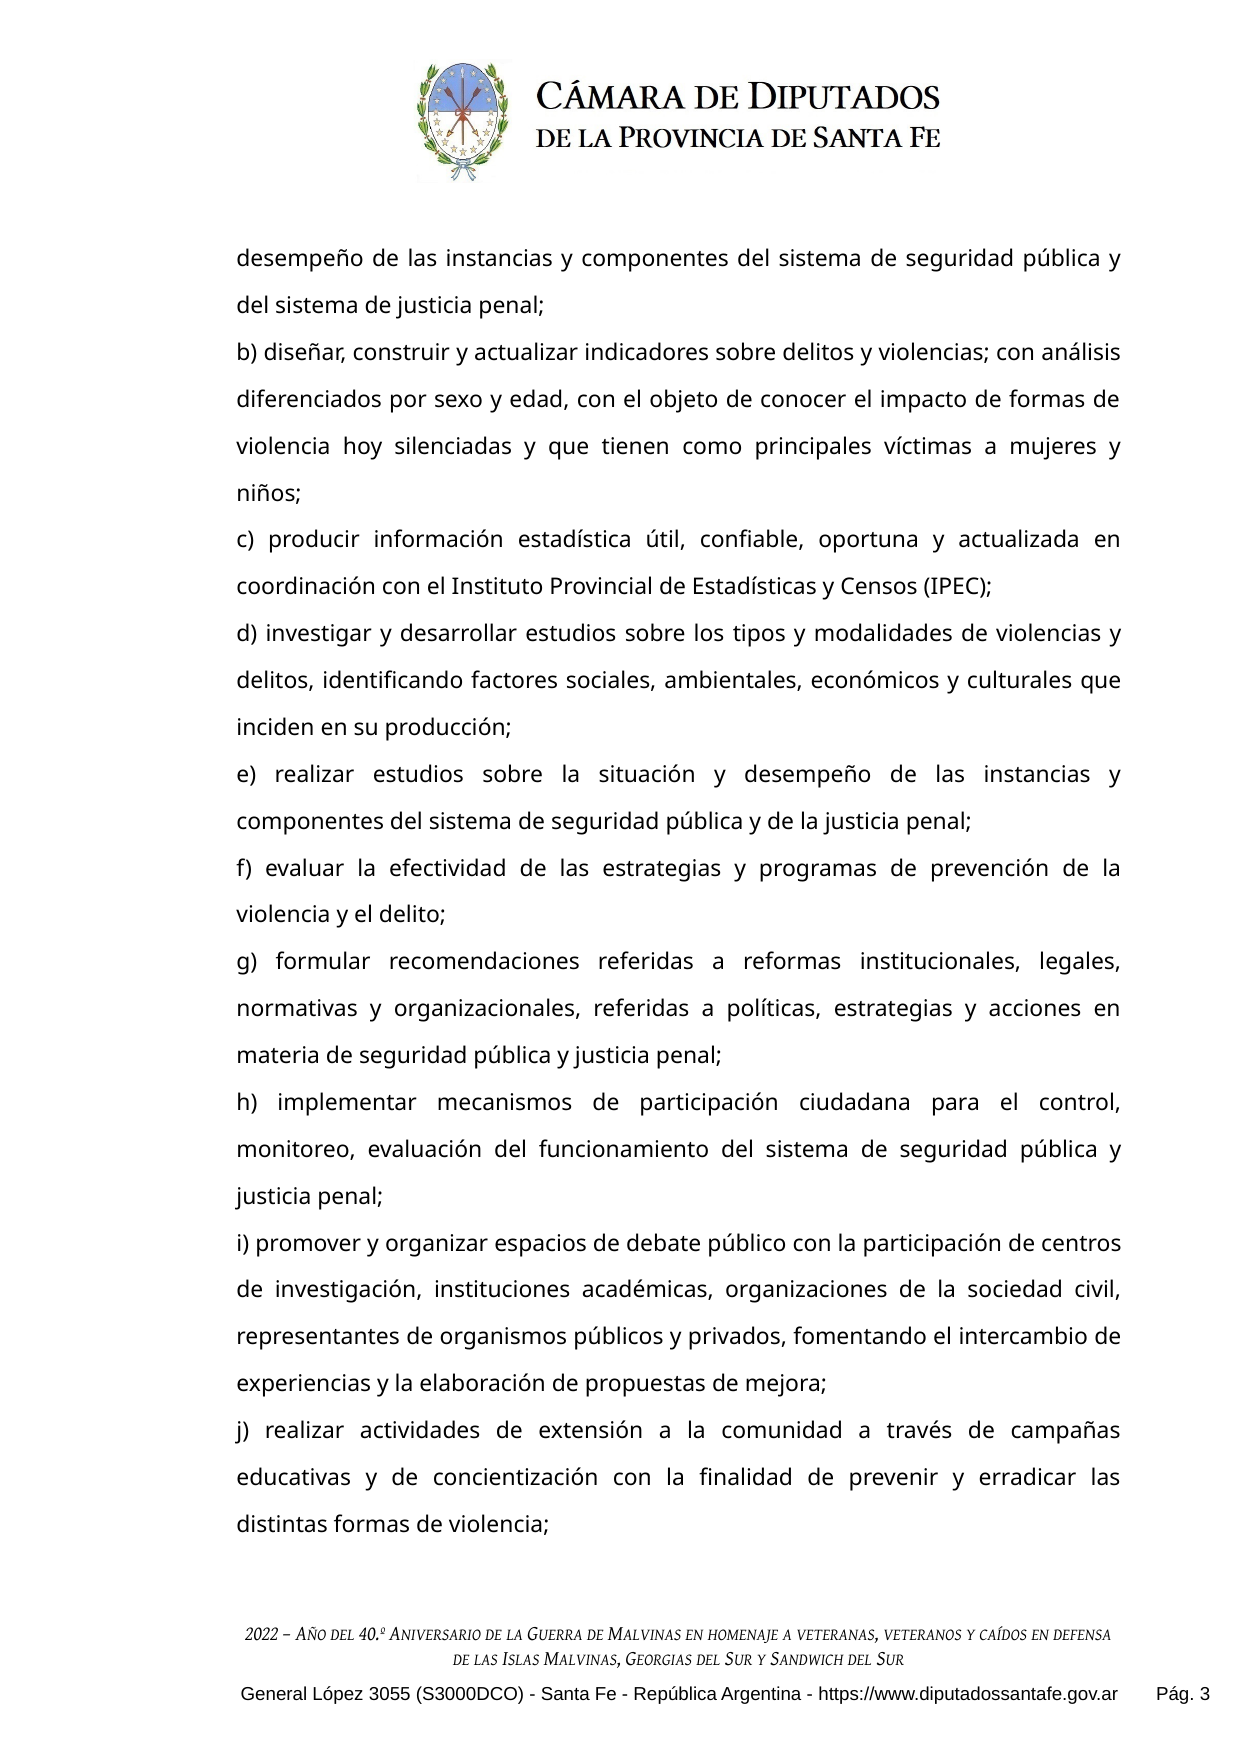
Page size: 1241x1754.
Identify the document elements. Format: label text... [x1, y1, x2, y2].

text desempeño de las instancias y componentes del sistema de seguridad pública y del sistema de justicia penal; [236, 242, 1122, 320]
text c) producir información estadística útil, confiable, oportuna y actualizada en coordinación con el Instituto Provincial de Estadísticas y Censos (IPEC); [236, 523, 1122, 602]
text i) promover y organizar espacios de debate público con la participación de centros de investigación, instituciones académicas, organizaciones de la sociedad civil, representantes de organismos públicos y privados, fomentando el intercambio de experiencias y la elaboración de propuestas de mejora; [236, 1227, 1122, 1398]
text f) evaluar la efectividad de las estrategias y programas de prevención de la violencia y el delito; [236, 852, 1122, 930]
text b) diseñar, construir y actualizar indicadores sobre delitos y violencias; con análisis diferenciados por sexo y edad, con el objeto de conocer el impacto de formas de violencia hoy silenciadas y que tienen como principales víctimas a mujeres y niños; [236, 336, 1122, 508]
text j) realizar actividades de extensión a la comunidad a través de campañas educativas y de concientización con la finalidad de prevenir y erradicar las distintas formas de violencia; [236, 1414, 1122, 1539]
text d) investigar y desarrollar estudios sobre los tipos y modalidades de violencias y delitos, identificando factores sociales, ambientales, económicos y culturales que inciden en su producción; [236, 617, 1122, 742]
text h) implementar mecanismos de participación ciudadana para el control, monitoreo, evaluación del funcionamiento del sistema de seguridad pública y justicia penal; [236, 1086, 1122, 1211]
text e) realizar estudios sobre la situación y desempeño de las instancias y componentes del sistema de seguridad pública y de la justicia penal; [236, 758, 1122, 836]
text g) formular recomendaciones referidas a reformas institucionales, legales, normativas y organizacionales, referidas a políticas, estrategias y acciones en materia de seguridad pública y justicia penal; [236, 945, 1122, 1070]
picture [413, 59, 945, 183]
